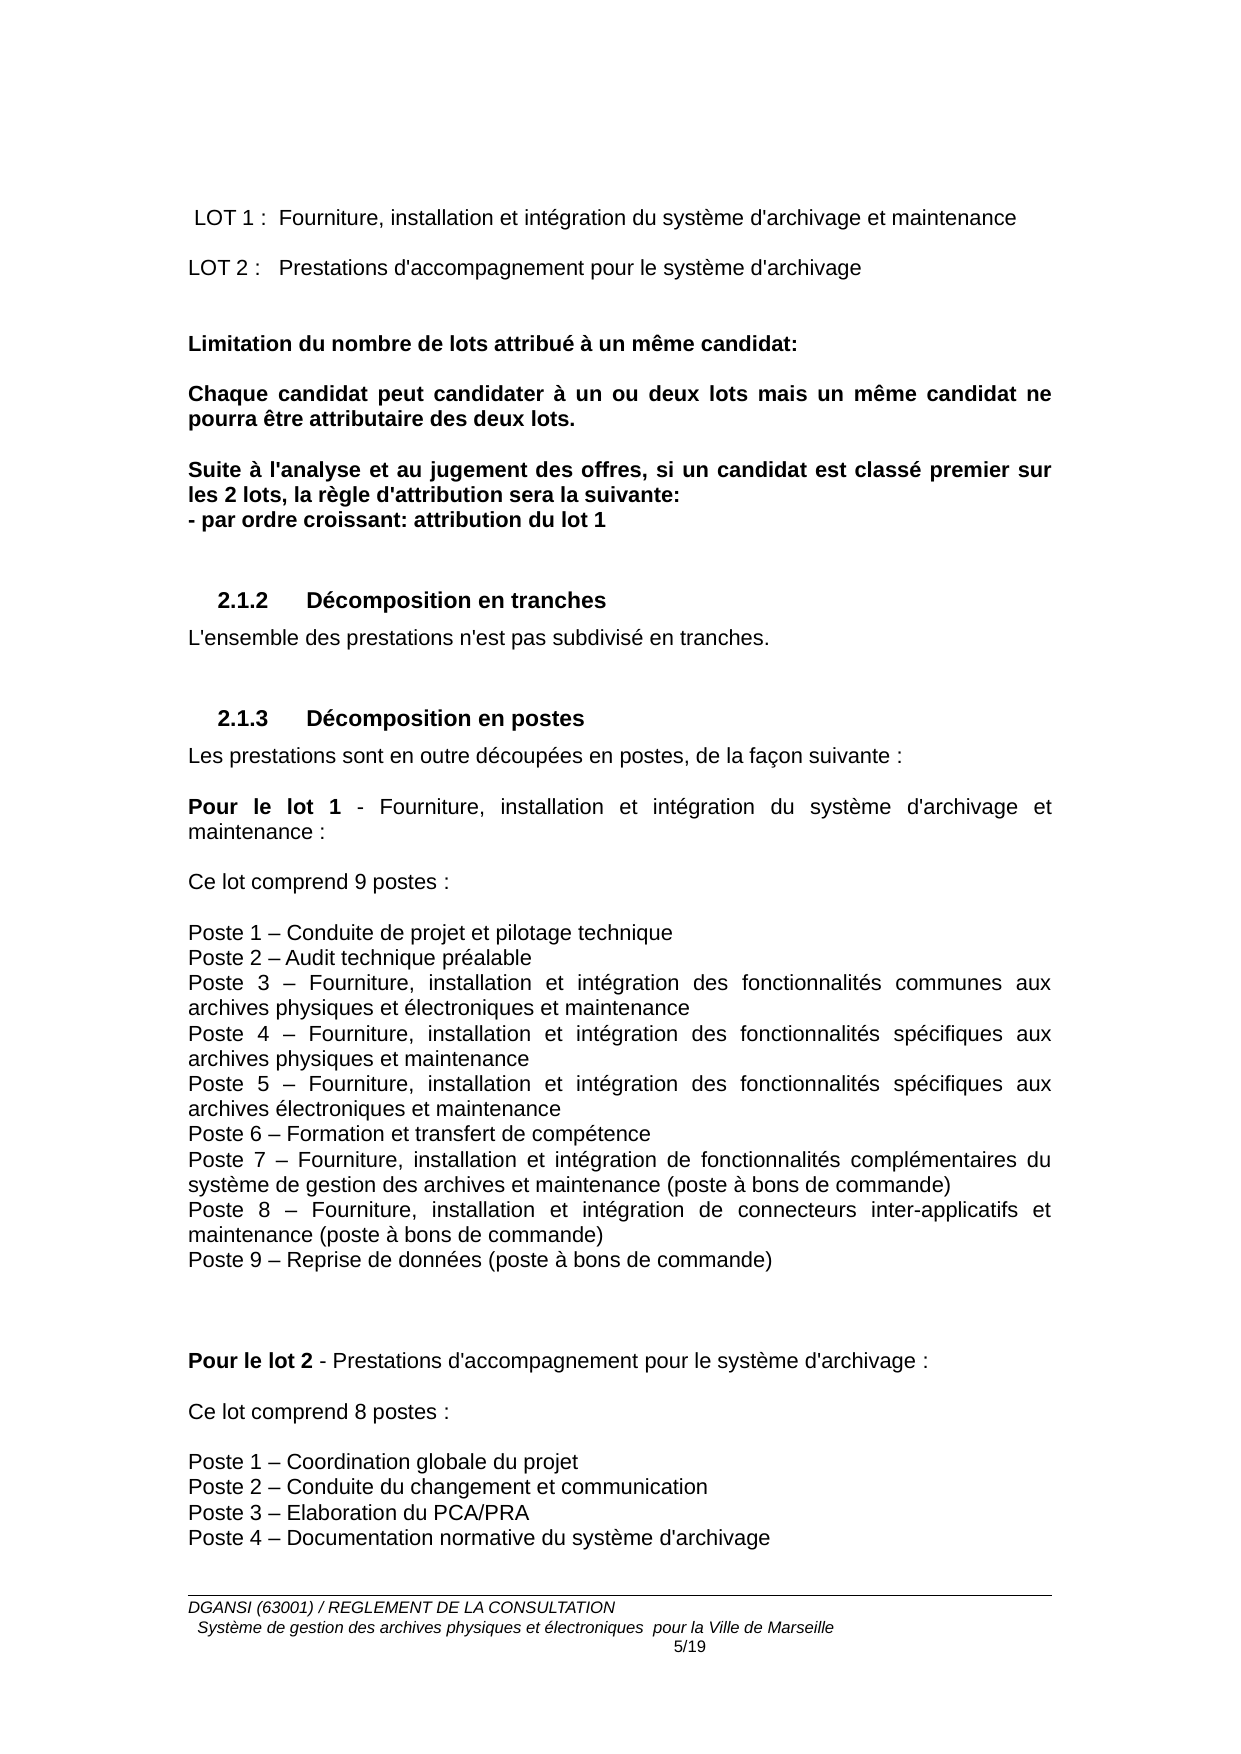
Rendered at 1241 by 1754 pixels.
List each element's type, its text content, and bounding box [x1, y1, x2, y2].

subtitle Décomposition en postes [188, 705, 1052, 731]
text Poste 2 – Audit technique préalable [188, 945, 1052, 970]
text Poste 4 – Fourniture, installation et intégration des fonctionnalités spécifiques aux archives physiques et maintenance [188, 1020, 1052, 1071]
text L'ensemble des prestations n'est pas subdivisé en tranches. [188, 625, 1052, 650]
text Pour le lot 1 - Fourniture, installation et intégration du système d'archivage et maintenance : [188, 793, 1052, 844]
text Poste 5 – Fourniture, installation et intégration des fonctionnalités spécifiques aux archives électroniques et maintenance [188, 1071, 1052, 1121]
text Suite à l'analyse et au jugement des offres, si un candidat est classé premier sur les 2 lots, la règle d'attribution sera la suivante: [188, 457, 1052, 507]
text Pour le lot 2 - Prestations d'accompagnement pour le système d'archivage : [188, 1348, 1052, 1373]
text Poste 3 – Elaboration du PCA/PRA [188, 1499, 1052, 1524]
text LOT 2 : Prestations d'accompagnement pour le système d'archivage [188, 255, 1052, 280]
text Poste 9 – Reprise de données (poste à bons de commande) [188, 1247, 1052, 1272]
text LOT 1 : Fourniture, installation et intégration du système d'archivage et maintenance [188, 204, 1052, 230]
text Limitation du nombre de lots attribué à un même candidat: [188, 331, 1052, 356]
text - par ordre croissant: attribution du lot 1 [188, 507, 1052, 532]
text Poste 4 – Documentation normative du système d'archivage [188, 1524, 1052, 1550]
text Poste 6 – Formation et transfert de compétence [188, 1121, 1052, 1146]
text Ce lot comprend 8 postes : [188, 1398, 1052, 1424]
text Poste 3 – Fourniture, installation et intégration des fonctionnalités communes aux archives physiques et électroniques et maintenance [188, 970, 1052, 1020]
text Chaque candidat peut candidater à un ou deux lots mais un même candidat ne pourra être attributaire des deux lots. [188, 381, 1052, 431]
text Poste 1 – Conduite de projet et pilotage technique [188, 919, 1052, 945]
text Poste 7 – Fourniture, installation et intégration de fonctionnalités complémentaires du système de gestion des archives et maintenance (poste à bons de commande) [188, 1146, 1052, 1197]
text Ce lot comprend 9 postes : [188, 869, 1052, 894]
text Poste 8 – Fourniture, installation et intégration de connecteurs inter-applicatifs et maintenance (poste à bons de commande) [188, 1197, 1052, 1247]
text Poste 2 – Conduite du changement et communication [188, 1474, 1052, 1499]
subtitle Décomposition en tranches [188, 587, 1052, 613]
text Les prestations sont en outre découpées en postes, de la façon suivante : [188, 743, 1052, 768]
text Poste 1 – Coordination globale du projet [188, 1449, 1052, 1474]
